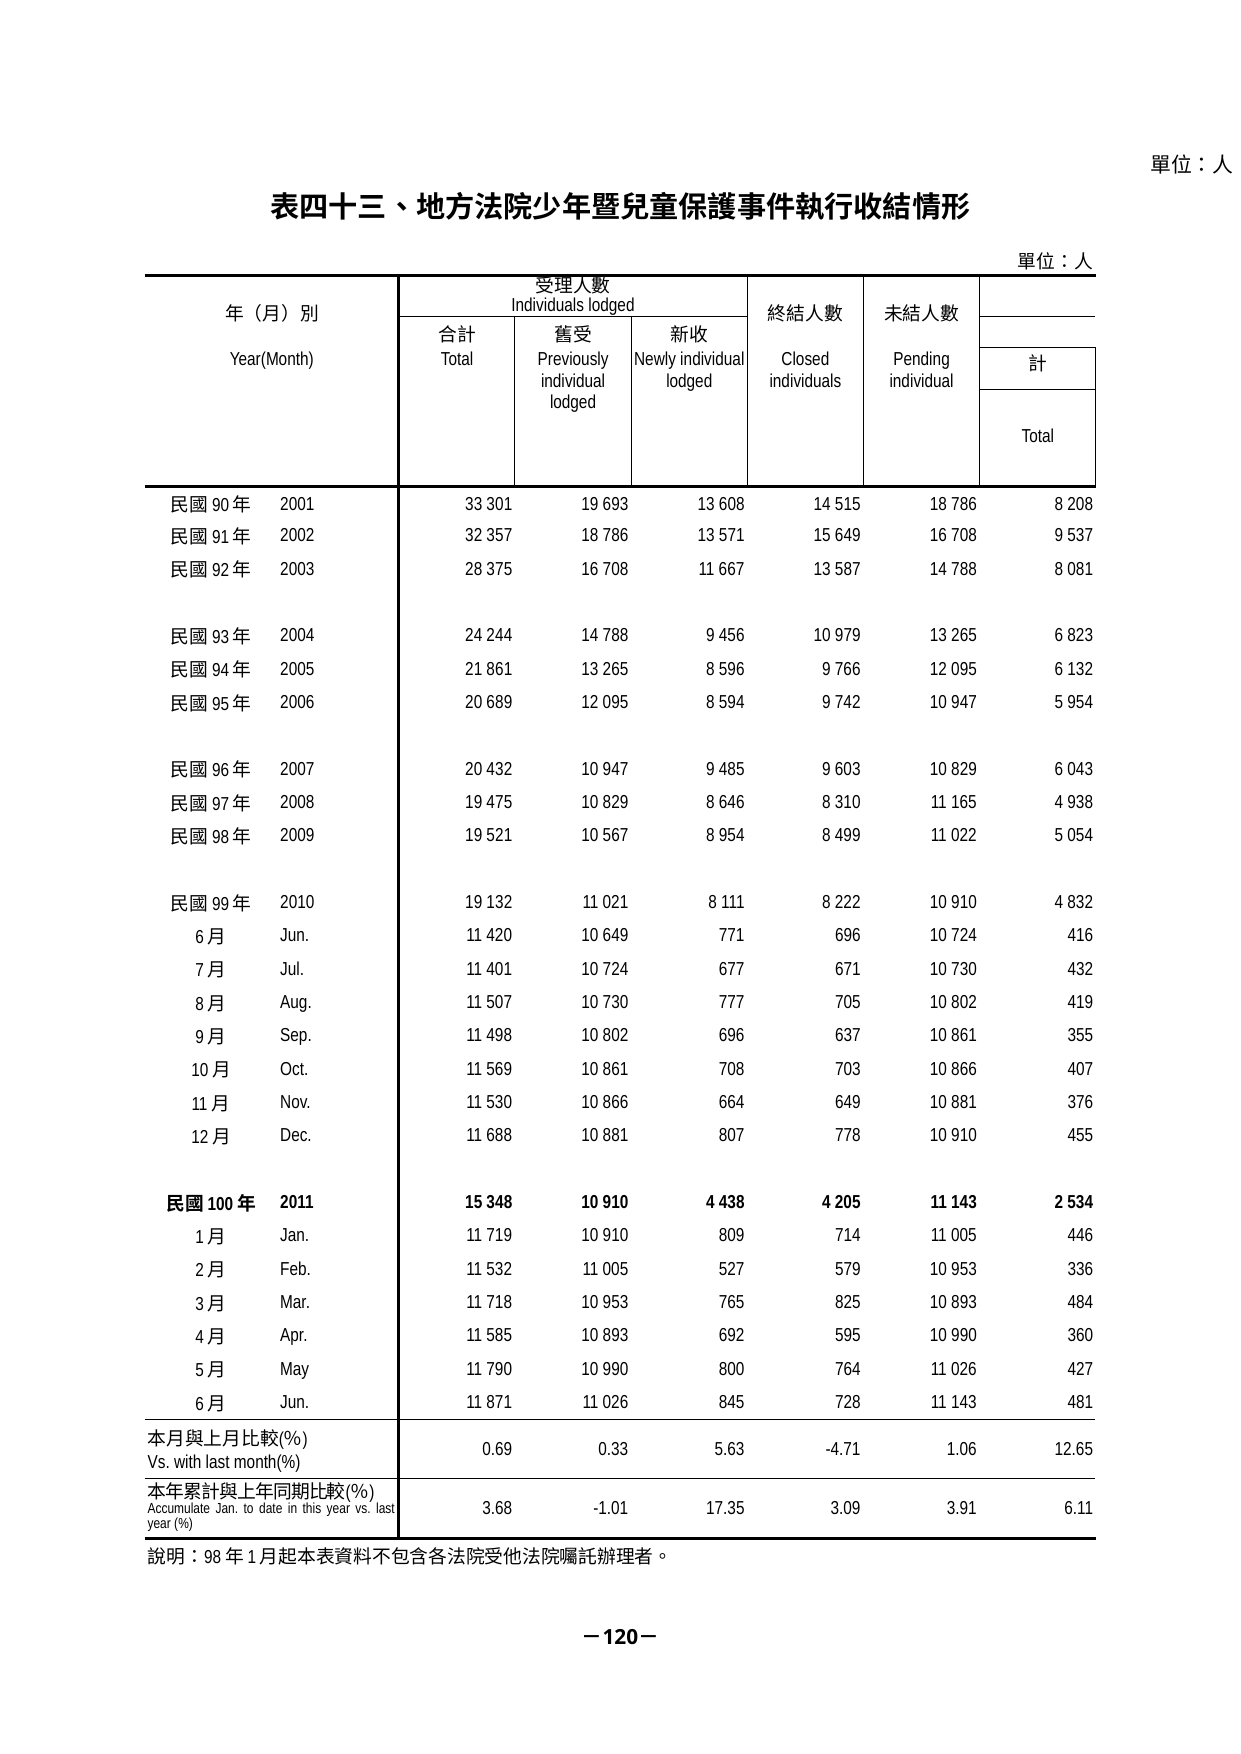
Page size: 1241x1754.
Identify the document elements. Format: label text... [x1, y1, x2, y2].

table_cell [145, 1152, 277, 1185]
table_cell 5.63 [631, 1420, 747, 1477]
table_cell Total [980, 390, 1095, 483]
table_cell 11 507 [400, 985, 515, 1018]
table_cell 10 893 [863, 1285, 979, 1318]
table_cell 677 [631, 952, 747, 985]
table_cell 8 596 [631, 652, 747, 685]
table_cell 10 947 [515, 752, 631, 785]
table_cell 809 [631, 1219, 747, 1252]
table_cell 8月 [145, 985, 277, 1018]
table_cell 6.11 [979, 1478, 1096, 1537]
table_cell 15 348 [400, 1185, 515, 1218]
table_cell 新收 [632, 317, 747, 347]
table_cell 11 005 [515, 1252, 631, 1285]
table_cell 9 742 [747, 685, 863, 718]
table_cell 10 910 [515, 1185, 631, 1218]
table_cell Nov. [277, 1085, 397, 1118]
table_cell 8 499 [747, 819, 863, 852]
table_cell 6 043 [979, 752, 1096, 785]
table_cell 671 [747, 952, 863, 985]
table_cell 11 005 [863, 1219, 979, 1252]
table_cell 705 [747, 985, 863, 1018]
table_cell 2003 [277, 552, 397, 585]
table_cell 696 [631, 1019, 747, 1052]
table_cell 11 165 [863, 785, 979, 818]
table_cell [979, 585, 1096, 618]
table_cell 11 790 [400, 1352, 515, 1385]
table_cell [145, 585, 277, 618]
table_cell Mar. [277, 1285, 397, 1318]
table_cell Oct. [277, 1052, 397, 1085]
table_cell [980, 316, 1096, 347]
table_cell [863, 852, 979, 885]
table_cell 20 689 [400, 685, 515, 718]
table_cell [863, 719, 979, 752]
table_cell 427 [979, 1352, 1096, 1385]
table_cell 10 567 [515, 819, 631, 852]
table_cell [631, 585, 747, 618]
table_cell [277, 852, 397, 885]
table_cell [747, 1152, 863, 1185]
table_cell 3.91 [863, 1479, 979, 1537]
table_cell 595 [747, 1319, 863, 1352]
table_cell 14 788 [863, 552, 979, 585]
table_cell 3.09 [747, 1479, 863, 1537]
table_cell 432 [979, 952, 1096, 985]
table_cell 11 143 [863, 1385, 979, 1418]
table_cell 4 438 [631, 1185, 747, 1218]
table_cell [631, 1152, 747, 1185]
table_cell 9月 [145, 1019, 277, 1052]
table_cell [747, 585, 863, 618]
table_cell 777 [631, 985, 747, 1018]
table_cell [863, 1152, 979, 1185]
table_cell 11 530 [400, 1085, 515, 1118]
table_cell [515, 1152, 631, 1185]
table_cell Sep. [277, 1019, 397, 1052]
table_cell [979, 1152, 1096, 1185]
table_cell 10 802 [863, 985, 979, 1018]
table_cell 10 881 [863, 1085, 979, 1118]
table_cell 446 [979, 1219, 1096, 1252]
table_cell 19 132 [400, 885, 515, 918]
table_cell 2011 [277, 1185, 397, 1218]
table_cell 16 708 [863, 519, 979, 552]
table_cell Year(Month) [145, 347, 397, 483]
table_cell 10 861 [863, 1019, 979, 1052]
table_cell 13 265 [515, 652, 631, 685]
table_cell 8 954 [631, 819, 747, 852]
table_cell Apr. [277, 1319, 397, 1352]
table_cell 692 [631, 1319, 747, 1352]
table_cell 16 708 [515, 552, 631, 585]
table_cell 10 947 [863, 685, 979, 718]
table_cell 355 [979, 1019, 1096, 1052]
table_cell [400, 1152, 515, 1185]
table_cell 10 649 [515, 919, 631, 952]
table_cell [145, 852, 277, 885]
table_cell 11 718 [400, 1285, 515, 1318]
table_cell 419 [979, 985, 1096, 1018]
table_cell [747, 852, 863, 885]
table_header 終結人數 [748, 277, 863, 347]
table_cell 4 938 [979, 785, 1096, 818]
table_cell 12月 [145, 1119, 277, 1152]
table_cell 6 132 [979, 652, 1096, 685]
table_cell 計 [980, 348, 1095, 389]
table_cell 12.65 [979, 1419, 1096, 1477]
table_cell 民國 99年 [145, 885, 277, 918]
table_cell 8 222 [747, 885, 863, 918]
table_cell 11 871 [400, 1385, 515, 1418]
table_cell 10 979 [747, 619, 863, 652]
table_cell 3.68 [400, 1479, 515, 1537]
table_cell 10 866 [515, 1085, 631, 1118]
table_cell 0.69 [400, 1420, 515, 1477]
table_cell 11月 [145, 1085, 277, 1118]
table_cell 2004 [277, 619, 397, 652]
table_cell 527 [631, 1252, 747, 1285]
table_cell 10 910 [515, 1219, 631, 1252]
table_cell 20 432 [400, 752, 515, 785]
table_cell 771 [631, 919, 747, 952]
table_cell 649 [747, 1085, 863, 1118]
table_cell 9 537 [979, 519, 1096, 552]
table_cell 民國 94年 [145, 652, 277, 685]
table_cell 10 881 [515, 1119, 631, 1152]
table_cell 8 208 [979, 488, 1096, 518]
table_cell 800 [631, 1352, 747, 1385]
table_cell 5 054 [979, 819, 1096, 852]
table_cell 2002 [277, 519, 397, 552]
table_cell 407 [979, 1052, 1096, 1085]
table_cell 11 667 [631, 552, 747, 585]
table_cell 10 953 [863, 1252, 979, 1285]
table_cell 728 [747, 1385, 863, 1418]
table_cell Jun. [277, 1385, 397, 1418]
table_cell 19 475 [400, 785, 515, 818]
table_header 未結人數 [864, 277, 979, 347]
table_cell 民國 95年 [145, 685, 277, 718]
table_cell 14 788 [515, 619, 631, 652]
table_cell 9 485 [631, 752, 747, 785]
table_cell 10 910 [863, 885, 979, 918]
table_cell 11 569 [400, 1052, 515, 1085]
table_cell 本月與上月比較(％) Vs. with last month(%) [145, 1420, 397, 1477]
table_cell 11 026 [863, 1352, 979, 1385]
table_cell 11 143 [863, 1185, 979, 1218]
table_cell 10 866 [863, 1052, 979, 1085]
table_cell 637 [747, 1019, 863, 1052]
table_cell [747, 719, 863, 752]
table_cell 8 310 [747, 785, 863, 818]
table_cell 7月 [145, 952, 277, 985]
table_cell 5月 [145, 1352, 277, 1385]
table_cell [400, 719, 515, 752]
table_cell 3月 [145, 1285, 277, 1318]
table_cell 9 603 [747, 752, 863, 785]
table_cell 24 244 [400, 619, 515, 652]
table_cell 10 893 [515, 1319, 631, 1352]
table_cell 11 498 [400, 1019, 515, 1052]
table_cell 416 [979, 919, 1096, 952]
table_cell Feb. [277, 1252, 397, 1285]
table_cell 2005 [277, 652, 397, 685]
table_cell 11 585 [400, 1319, 515, 1352]
table_cell 4 205 [747, 1185, 863, 1218]
table_cell 0.33 [515, 1420, 631, 1477]
table_cell 10 829 [515, 785, 631, 818]
table_cell 10月 [145, 1052, 277, 1085]
table_cell 4月 [145, 1319, 277, 1352]
table_cell 合計 [400, 317, 514, 347]
table_cell 484 [979, 1285, 1096, 1318]
table_cell [631, 852, 747, 885]
table_cell 6 823 [979, 619, 1096, 652]
table_cell 18 786 [863, 488, 979, 518]
table_cell 1月 [145, 1219, 277, 1252]
table_cell 336 [979, 1252, 1096, 1285]
table_cell 13 265 [863, 619, 979, 652]
table_cell 376 [979, 1085, 1096, 1118]
table_cell 2月 [145, 1252, 277, 1285]
table_cell 15 649 [747, 519, 863, 552]
table_cell Jan. [277, 1219, 397, 1252]
text 單位：人 [148, 247, 1092, 274]
table_cell 民國 97年 [145, 785, 277, 818]
table_cell 11 688 [400, 1119, 515, 1152]
table_cell 10 910 [863, 1119, 979, 1152]
table_cell 1.06 [863, 1420, 979, 1477]
table_cell 2009 [277, 819, 397, 852]
table_cell 845 [631, 1385, 747, 1418]
table_cell [277, 1152, 397, 1185]
table_cell 2006 [277, 685, 397, 718]
table_cell [277, 585, 397, 618]
table_cell 455 [979, 1119, 1096, 1152]
table_cell [631, 719, 747, 752]
table_cell 8 081 [979, 552, 1096, 585]
table_cell 10 990 [515, 1352, 631, 1385]
table_cell 10 724 [515, 952, 631, 985]
table_cell -4.71 [747, 1420, 863, 1477]
table_cell 11 401 [400, 952, 515, 985]
table_header 受理人數 Individuals lodged [400, 277, 747, 316]
table_cell 9 766 [747, 652, 863, 685]
table_cell 714 [747, 1219, 863, 1252]
table_cell [145, 719, 277, 752]
table_cell Closed individuals [748, 347, 863, 483]
table_cell 11 532 [400, 1252, 515, 1285]
table_cell 778 [747, 1119, 863, 1152]
table_cell 2001 [277, 488, 397, 518]
table_cell 481 [979, 1385, 1096, 1418]
table_cell 4 832 [979, 885, 1096, 918]
table_cell 10 802 [515, 1019, 631, 1052]
table_cell 13 571 [631, 519, 747, 552]
table_cell [979, 852, 1096, 885]
table_cell 9 456 [631, 619, 747, 652]
table_cell 13 587 [747, 552, 863, 585]
table_cell 11 719 [400, 1219, 515, 1252]
table_cell Jul. [277, 952, 397, 985]
table_cell 5 954 [979, 685, 1096, 718]
table_cell 18 786 [515, 519, 631, 552]
table_cell 764 [747, 1352, 863, 1385]
text [1150, 141, 1240, 148]
table_cell 2 534 [979, 1185, 1096, 1218]
table_cell 11 021 [515, 885, 631, 918]
table_cell 32 357 [400, 519, 515, 552]
table_cell 579 [747, 1252, 863, 1285]
table_cell 28 375 [400, 552, 515, 585]
table_cell 8 646 [631, 785, 747, 818]
table_cell 6月 [145, 1385, 277, 1418]
table_cell 舊受 [515, 317, 631, 347]
table_cell 825 [747, 1285, 863, 1318]
table_cell [400, 852, 515, 885]
table_cell 10 990 [863, 1319, 979, 1352]
table_cell [277, 719, 397, 752]
table_cell 708 [631, 1052, 747, 1085]
table_cell 民國 96年 [145, 752, 277, 785]
table_cell 民國 90年 [145, 488, 277, 518]
table_cell [515, 585, 631, 618]
table_header [980, 277, 1096, 316]
table_cell 8 594 [631, 685, 747, 718]
table_cell 10 829 [863, 752, 979, 785]
table_cell Aug. [277, 985, 397, 1018]
table_cell 12 095 [515, 685, 631, 718]
table_cell Newly individual lodged [632, 347, 747, 483]
table_cell 民國100年 [145, 1185, 277, 1218]
table_cell [515, 852, 631, 885]
table_cell Previously individual lodged [515, 347, 631, 483]
table_cell 765 [631, 1285, 747, 1318]
table_cell [863, 585, 979, 618]
table_cell 13 608 [631, 488, 747, 518]
table_cell 2008 [277, 785, 397, 818]
table_cell 14 515 [747, 488, 863, 518]
table_cell 民國 98年 [145, 819, 277, 852]
table_cell 6月 [145, 919, 277, 952]
table_cell 2010 [277, 885, 397, 918]
table_cell 10 724 [863, 919, 979, 952]
text 表四十三、地方法院少年暨兒童保護事件執行收結情形 [148, 183, 1092, 225]
table_cell 10 730 [863, 952, 979, 985]
table_cell Total [400, 347, 514, 483]
table_cell 11 022 [863, 819, 979, 852]
table_cell 11 026 [515, 1385, 631, 1418]
table_cell [979, 719, 1096, 752]
table_cell Pending individual [864, 347, 979, 483]
table_cell 本年累計與上年同期比較(％) Accumulate Jan. to date in this year vs. last year (%) [145, 1479, 397, 1537]
table_cell 664 [631, 1085, 747, 1118]
table_cell 8 111 [631, 885, 747, 918]
table_cell -1.01 [515, 1479, 631, 1537]
table_cell 19 521 [400, 819, 515, 852]
table_cell 360 [979, 1319, 1096, 1352]
table_cell [400, 585, 515, 618]
text [1150, 173, 1240, 181]
table_cell 703 [747, 1052, 863, 1085]
table_cell 2007 [277, 752, 397, 785]
table_cell 21 861 [400, 652, 515, 685]
table_cell 807 [631, 1119, 747, 1152]
text 說明：98年1月起本表資料不包含各法院受他法院囑託辦理者。 [148, 1542, 1092, 1569]
table_cell Jun. [277, 919, 397, 952]
table_cell 民國 91年 [145, 519, 277, 552]
table_cell 696 [747, 919, 863, 952]
table_cell 11 420 [400, 919, 515, 952]
table_cell 10 953 [515, 1285, 631, 1318]
table_cell Dec. [277, 1119, 397, 1152]
table_cell 19 693 [515, 488, 631, 518]
table_cell 33 301 [400, 488, 515, 518]
table_cell 10 730 [515, 985, 631, 1018]
table_cell May [277, 1352, 397, 1385]
table_cell 12 095 [863, 652, 979, 685]
table_cell 民國 92年 [145, 552, 277, 585]
table_cell 10 861 [515, 1052, 631, 1085]
table_header 年（月）別 [145, 277, 397, 347]
table_cell 17.35 [631, 1479, 747, 1537]
text 單位：人 [1150, 148, 1240, 173]
table_cell [515, 719, 631, 752]
table_cell 民國 93年 [145, 619, 277, 652]
